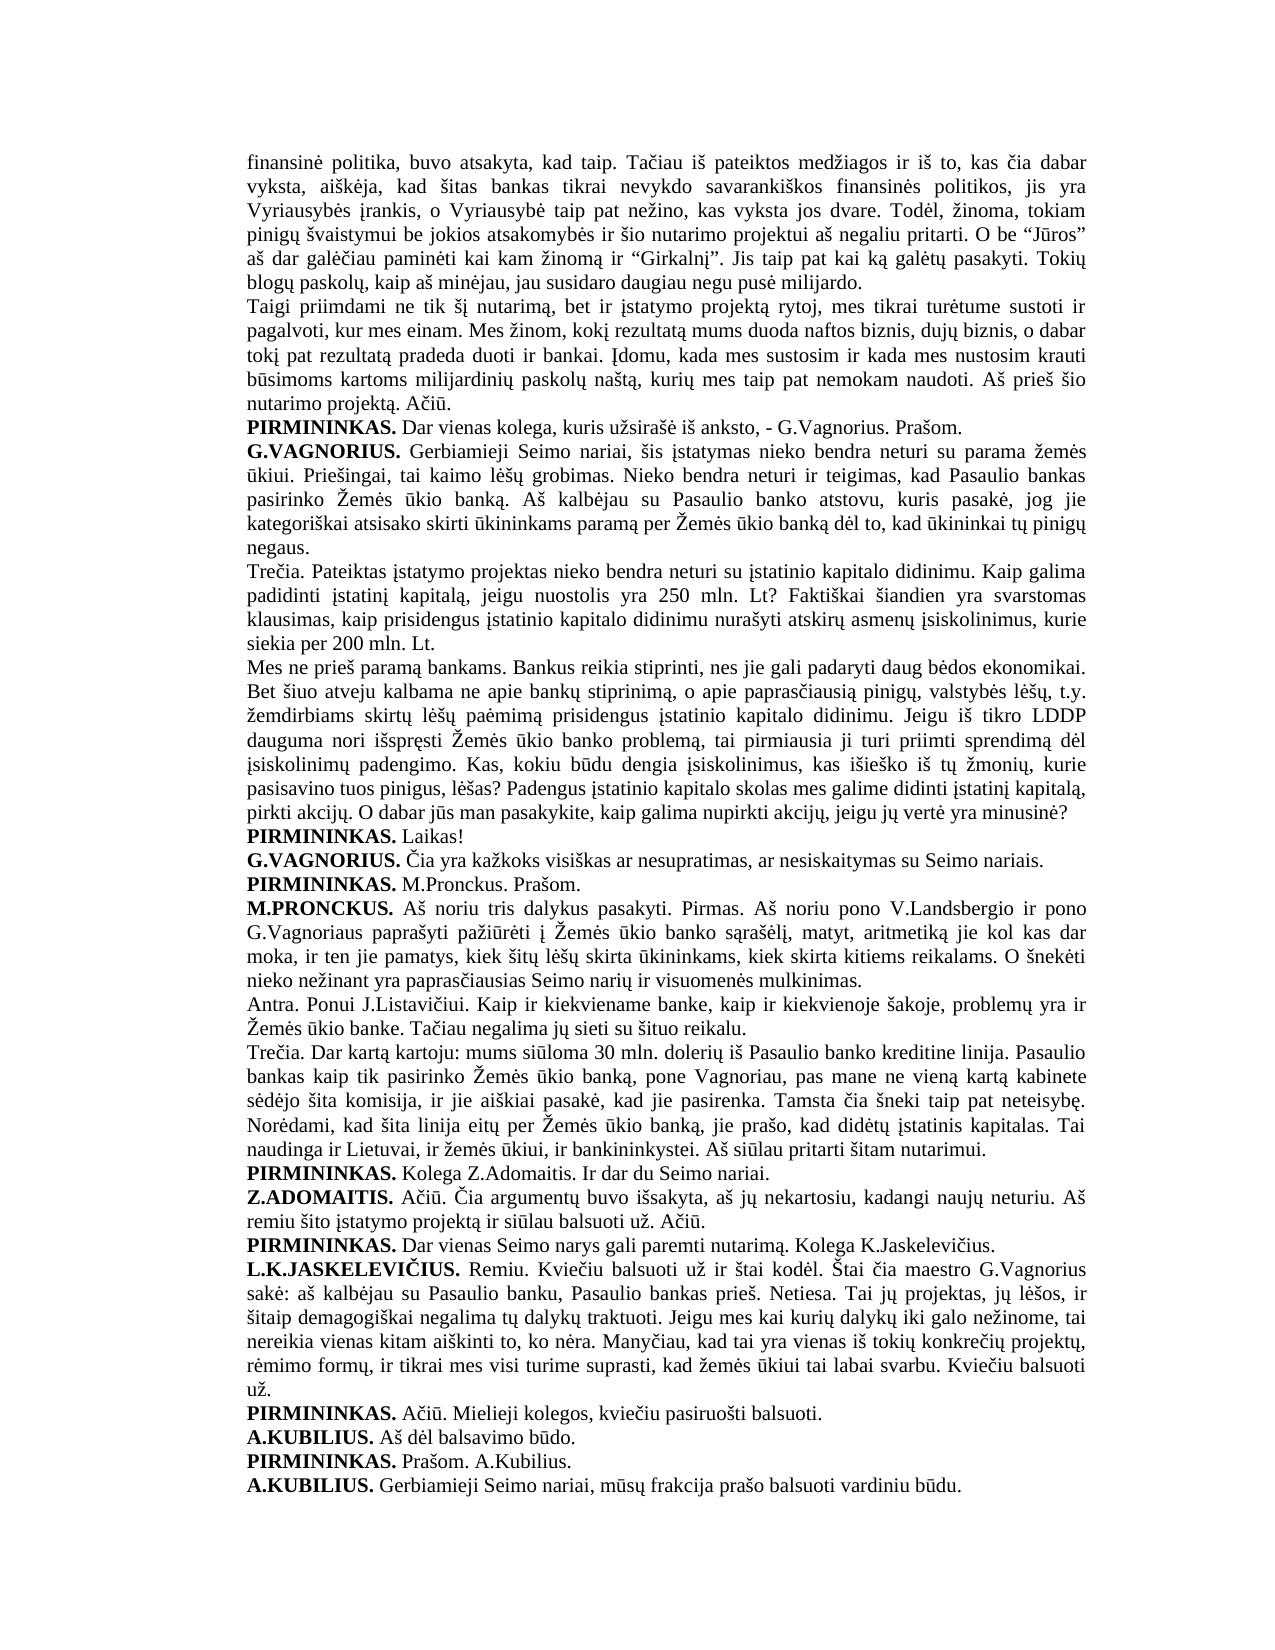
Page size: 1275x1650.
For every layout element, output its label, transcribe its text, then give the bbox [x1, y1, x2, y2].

text L.K.JASKELEVIČIUS. Remiu. Kviečiu balsuoti už ir štai kodėl. Štai čia maestro G.Vagnorius sakė: aš kalbėjau su Pasaulio banku, Pasaulio bankas prieš. Netiesa. Tai jų projektas, jų lėšos, ir šitaip demagogiškai negalima tų dalykų traktuoti. Jeigu mes kai kurių dalykų iki galo nežinome, tai nereikia vienas kitam aiškinti to, ko nėra. Manyčiau, kad tai yra vienas iš tokių konkrečių projektų, rėmimo formų, ir tikrai mes visi turime suprasti, kad žemės ūkiui tai labai svarbu. Kviečiu balsuoti už. [247, 1257, 1087, 1401]
text PIRMININKAS. Prašom. A.Kubilius. [247, 1449, 1087, 1473]
text Z.ADOMAITIS. Ačiū. Čia argumentų buvo išsakyta, aš jų nekartosiu, kadangi naujų neturiu. Aš remiu šito įstatymo projektą ir siūlau balsuoti už. Ačiū. [247, 1185, 1087, 1233]
text Trečia. Pateiktas įstatymo projektas nieko bendra neturi su įstatinio kapitalo didinimu. Kaip galima padidinti įstatinį kapitalą, jeigu nuostolis yra 250 mln. Lt? Faktiškai šiandien yra svarstomas klausimas, kaip prisidengus įstatinio kapitalo didinimu nurašyti atskirų asmenų įsiskolinimus, kurie siekia per 200 mln. Lt. [247, 559, 1087, 655]
text Antra. Ponui J.Listavičiui. Kaip ir kiekviename banke, kaip ir kiekvienoje šakoje, problemų yra ir Žemės ūkio banke. Tačiau negalima jų sieti su šituo reikalu. [247, 992, 1087, 1040]
text G.VAGNORIUS. Čia yra kažkoks visiškas ar nesupratimas, ar nesiskaitymas su Seimo nariais. [247, 848, 1087, 872]
text Mes ne prieš paramą bankams. Bankus reikia stiprinti, nes jie gali padaryti daug bėdos ekonomikai. Bet šiuo atveju kalbama ne apie bankų stiprinimą, o apie paprasčiausią pinigų, valstybės lėšų, t.y. žemdirbiams skirtų lėšų paėmimą prisidengus įstatinio kapitalo didinimu. Jeigu iš tikro LDDP dauguma nori išspręsti Žemės ūkio banko problemą, tai pirmiausia ji turi priimti sprendimą dėl įsiskolinimų padengimo. Kas, kokiu būdu dengia įsiskolinimus, kas išieško iš tų žmonių, kurie pasisavino tuos pinigus, lėšas? Padengus įstatinio kapitalo skolas mes galime didinti įstatinį kapitalą, pirkti akcijų. O dabar jūs man pasakykite, kaip galima nupirkti akcijų, jeigu jų vertė yra minusinė? [247, 655, 1087, 824]
text A.KUBILIUS. Aš dėl balsavimo būdo. [247, 1425, 1087, 1449]
text G.VAGNORIUS. Gerbiamieji Seimo nariai, šis įstatymas nieko bendra neturi su parama žemės ūkiui. Priešingai, tai kaimo lėšų grobimas. Nieko bendra neturi ir teigimas, kad Pasaulio bankas pasirinko Žemės ūkio banką. Aš kalbėjau su Pasaulio banko atstovu, kuris pasakė, jog jie kategoriškai atsisako skirti ūkininkams paramą per Žemės ūkio banką dėl to, kad ūkininkai tų pinigų negaus. [247, 439, 1087, 559]
text PIRMININKAS. Ačiū. Mielieji kolegos, kviečiu pasiruošti balsuoti. [247, 1401, 1087, 1425]
text PIRMININKAS. Kolega Z.Adomaitis. Ir dar du Seimo nariai. [247, 1161, 1087, 1185]
text M.PRONCKUS. Aš noriu tris dalykus pasakyti. Pirmas. Aš noriu pono V.Landsbergio ir pono G.Vagnoriaus paprašyti pažiūrėti į Žemės ūkio banko sąrašėlį, matyt, aritmetiką jie kol kas dar moka, ir ten jie pamatys, kiek šitų lėšų skirta ūkininkams, kiek skirta kitiems reikalams. O šnekėti nieko nežinant yra paprasčiausias Seimo narių ir visuomenės mulkinimas. [247, 896, 1087, 992]
text PIRMININKAS. Laikas! [247, 824, 1087, 848]
text PIRMININKAS. M.Pronckus. Prašom. [247, 872, 1087, 896]
text Trečia. Dar kartą kartoju: mums siūloma 30 mln. dolerių iš Pasaulio banko kreditine linija. Pasaulio bankas kaip tik pasirinko Žemės ūkio banką, pone Vagnoriau, pas mane ne vieną kartą kabinete sėdėjo šita komisija, ir jie aiškiai pasakė, kad jie pasirenka. Tamsta čia šneki taip pat neteisybę. Norėdami, kad šita linija eitų per Žemės ūkio banką, jie prašo, kad didėtų įstatinis kapitalas. Tai naudinga ir Lietuvai, ir žemės ūkiui, ir bankininkystei. Aš siūlau pritarti šitam nutarimui. [247, 1040, 1087, 1161]
text finansinė politika, buvo atsakyta, kad taip. Tačiau iš pateiktos medžiagos ir iš to, kas čia dabar vyksta, aiškėja, kad šitas bankas tikrai nevykdo savarankiškos finansinės politikos, jis yra Vyriausybės įrankis, o Vyriausybė taip pat nežino, kas vyksta jos dvare. Todėl, žinoma, tokiam pinigų švaistymui be jokios atsakomybės ir šio nutarimo projektui aš negaliu pritarti. O be “Jūros” aš dar galėčiau paminėti kai kam žinomą ir “Girkalnį”. Jis taip pat kai ką galėtų pasakyti. Tokių blogų paskolų, kaip aš minėjau, jau susidaro daugiau negu pusė milijardo. [247, 150, 1087, 294]
text A.KUBILIUS. Gerbiamieji Seimo nariai, mūsų frakcija prašo balsuoti vardiniu būdu. [247, 1473, 1087, 1497]
text Taigi priimdami ne tik šį nutarimą, bet ir įstatymo projektą rytoj, mes tikrai turėtume sustoti ir pagalvoti, kur mes einam. Mes žinom, kokį rezultatą mums duoda naftos biznis, dujų biznis, o dabar tokį pat rezultatą pradeda duoti ir bankai. Įdomu, kada mes sustosim ir kada mes nustosim krauti būsimoms kartoms milijardinių paskolų naštą, kurių mes taip pat nemokam naudoti. Aš prieš šio nutarimo projektą. Ačiū. [247, 294, 1087, 415]
text PIRMININKAS. Dar vienas Seimo narys gali paremti nutarimą. Kolega K.Jaskelevičius. [247, 1233, 1087, 1257]
text PIRMININKAS. Dar vienas kolega, kuris užsirašė iš anksto, - G.Vagnorius. Prašom. [247, 415, 1087, 439]
